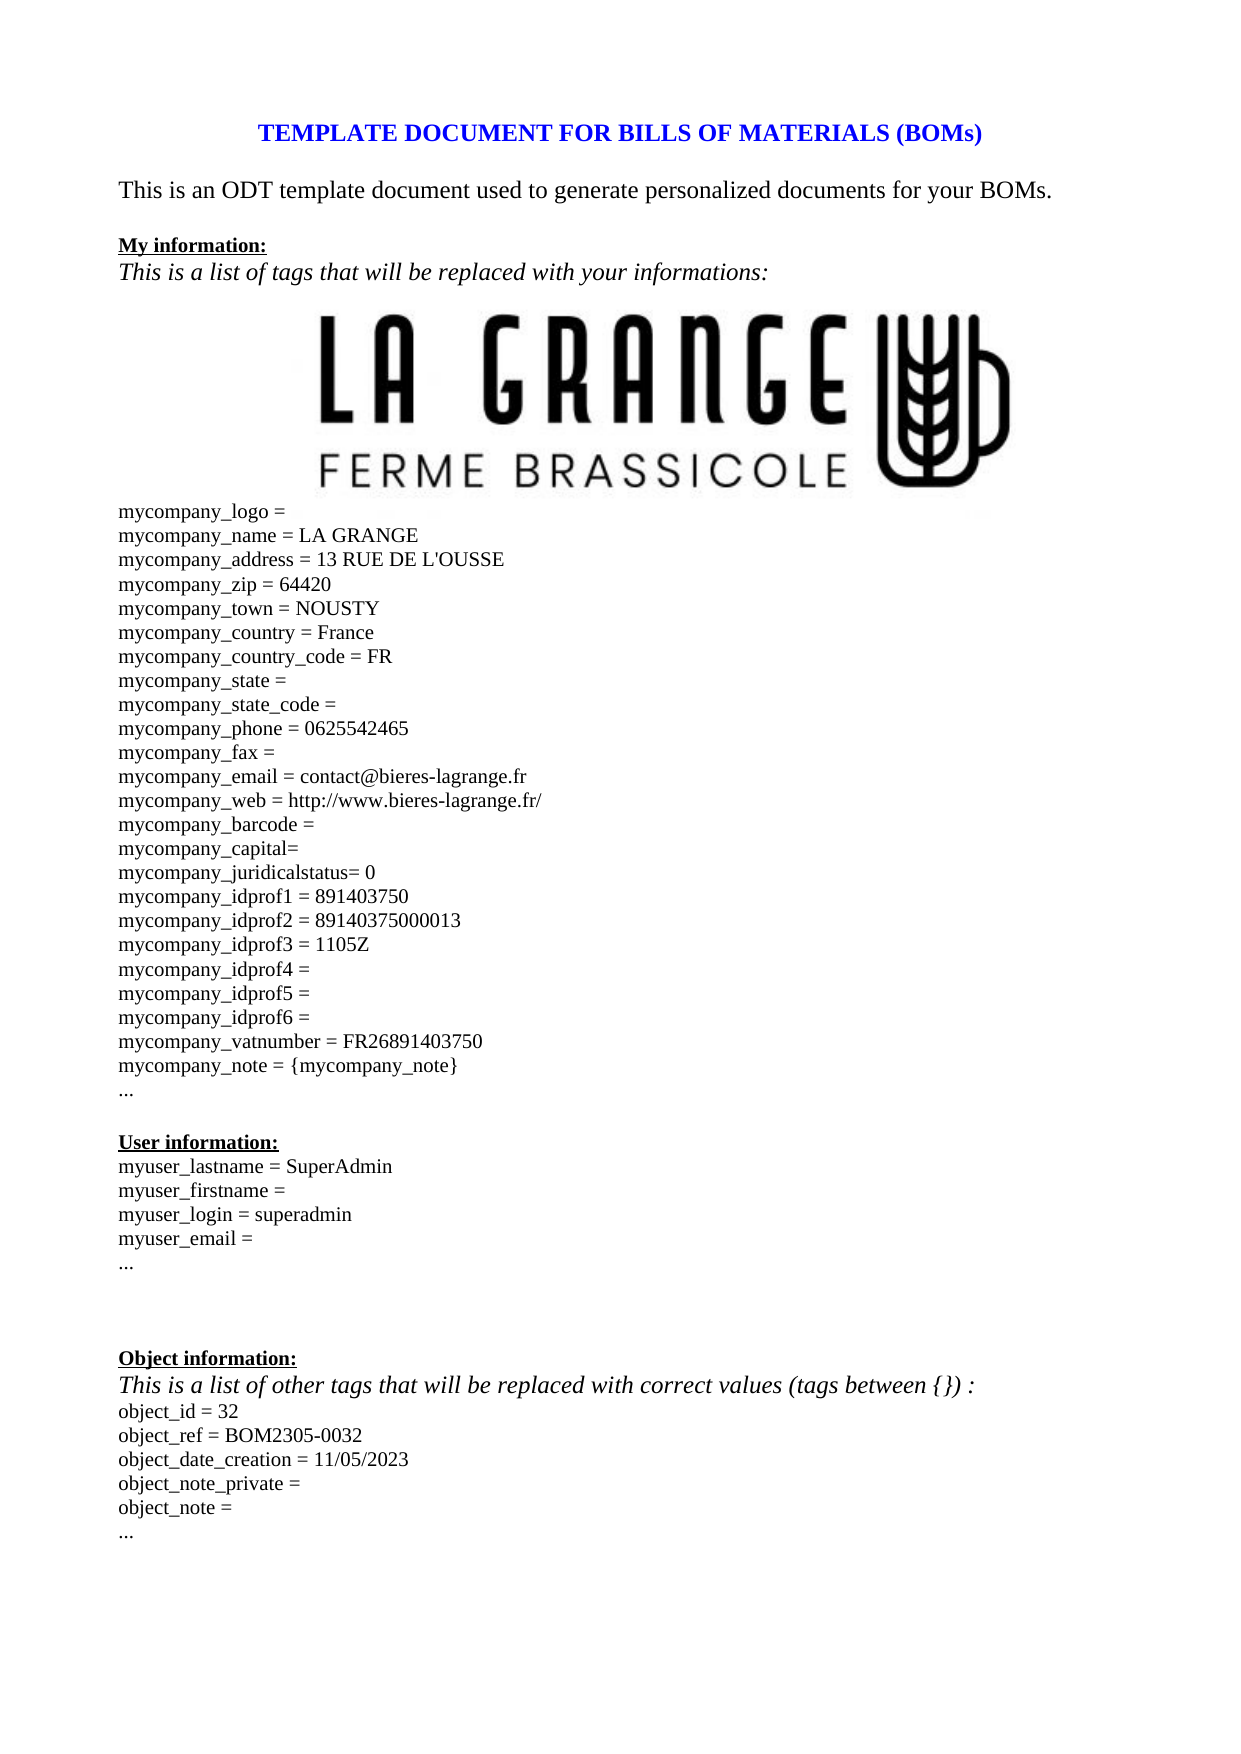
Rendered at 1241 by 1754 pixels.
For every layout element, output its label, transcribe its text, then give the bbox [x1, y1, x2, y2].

text mycompany_town = NOUSTY [118, 596, 1122, 619]
text mycompany_capital= [118, 836, 1122, 860]
text mycompany_name = LA GRANGE [118, 523, 1122, 547]
text mycompany_country_code = FR [118, 644, 1122, 668]
text mycompany_email = contact@bieres-lagrange.fr [118, 764, 1122, 788]
text mycompany_zip = 64420 [118, 571, 1122, 596]
text This is a list of other tags that will be replaced with correct values (tags between {}) : [118, 1370, 1122, 1399]
text ... [118, 1519, 1122, 1543]
text mycompany_logo = [118, 286, 1122, 523]
text TEMPLATE DOCUMENT FOR BILLS OF MATERIALS (BOMs) [118, 118, 1122, 147]
text mycompany_idprof1 = 891403750 [118, 884, 1122, 908]
text object_ref = BOM2305-0032 [118, 1423, 1122, 1447]
picture [290, 286, 1041, 519]
text My information: [118, 233, 1122, 257]
text mycompany_idprof3 = 1105Z [118, 932, 1122, 956]
text ... [118, 1250, 1122, 1274]
text mycompany_idprof2 = 89140375000013 [118, 908, 1122, 932]
text mycompany_barcode = [118, 812, 1122, 836]
text mycompany_idprof4 = [118, 956, 1122, 981]
text mycompany_vatnumber = FR26891403750 [118, 1029, 1122, 1053]
text mycompany_country = France [118, 619, 1122, 644]
text mycompany_phone = 0625542465 [118, 716, 1122, 740]
text object_date_creation = 11/05/2023 [118, 1447, 1122, 1471]
text mycompany_state = [118, 668, 1122, 692]
text mycompany_juridicalstatus= 0 [118, 860, 1122, 884]
text mycompany_idprof6 = [118, 1004, 1122, 1029]
text mycompany_note = {mycompany_note} [118, 1053, 1122, 1077]
text This is a list of tags that will be replaced with your informations: [118, 257, 1122, 286]
text object_note_private = [118, 1471, 1122, 1495]
text object_note = [118, 1495, 1122, 1519]
text This is an ODT template document used to generate personalized documents for your BOMs. [118, 176, 1122, 204]
text myuser_lastname = SuperAdmin [118, 1154, 1122, 1178]
text myuser_firstname = [118, 1178, 1122, 1202]
text ... [118, 1077, 1122, 1101]
text mycompany_idprof5 = [118, 981, 1122, 1004]
text mycompany_fax = [118, 740, 1122, 764]
text myuser_email = [118, 1226, 1122, 1250]
text mycompany_web = http://www.bieres-lagrange.fr/ [118, 788, 1122, 812]
text myuser_login = superadmin [118, 1202, 1122, 1226]
text Object information: [118, 1346, 1122, 1370]
text User information: [118, 1129, 1122, 1154]
text mycompany_address = 13 RUE DE L'OUSSE [118, 547, 1122, 571]
text mycompany_state_code = [118, 692, 1122, 716]
text object_id = 32 [118, 1399, 1122, 1423]
